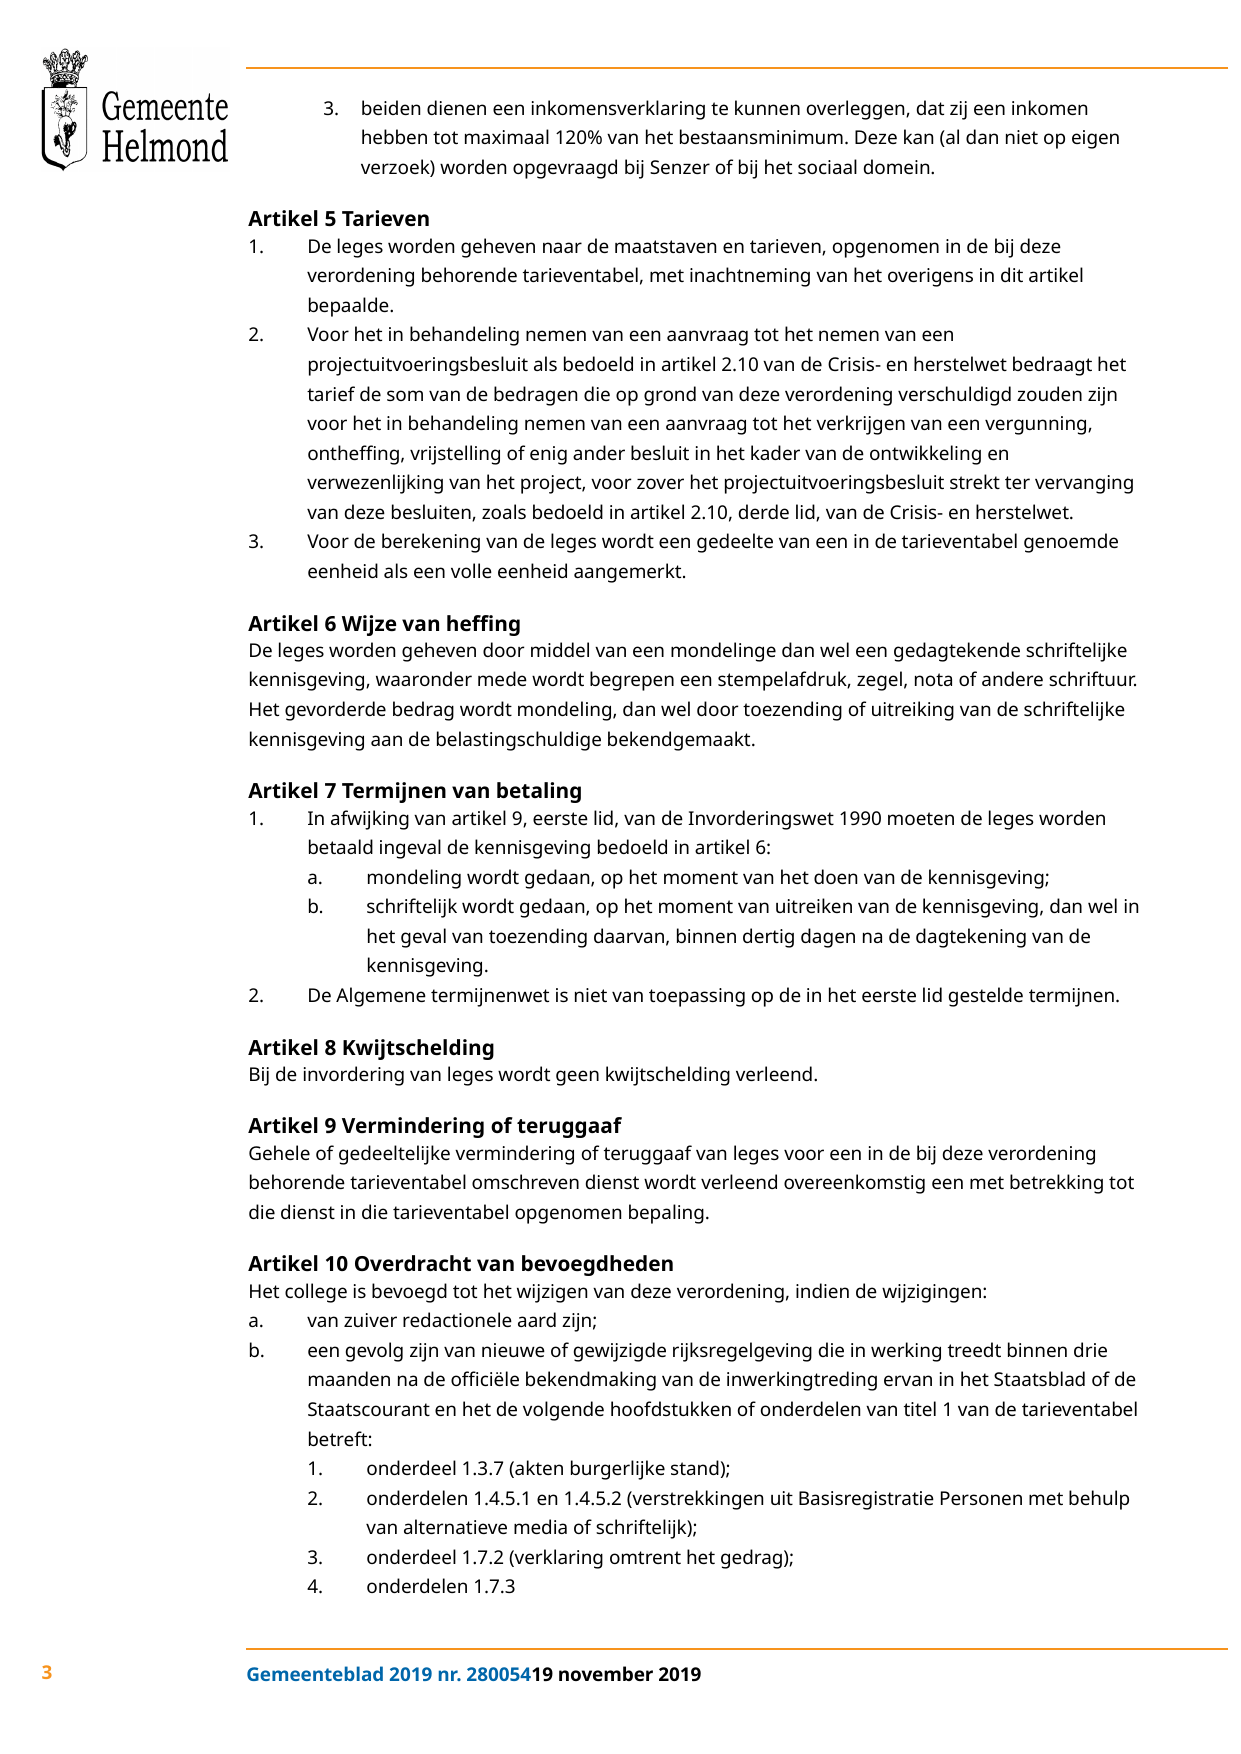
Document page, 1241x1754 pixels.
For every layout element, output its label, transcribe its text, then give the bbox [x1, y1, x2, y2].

text Artikel 7 Termijnen van betaling [248, 776, 1152, 805]
text Artikel 6 Wijze van heffing [248, 609, 1152, 637]
list In afwijking van artikel 9, eerste lid, van de Invorderingswet 1990 moeten de leges worden betaald ingeval de kennisgeving bedoeld in artikel 6: [248, 805, 1152, 860]
list van zuiver redactionele aard zijn; [248, 1307, 1152, 1333]
text Bij de invordering van leges wordt geen kwijtschelding verleend. [248, 1061, 1152, 1087]
text Artikel 8 Kwijtschelding [248, 1033, 1152, 1061]
list onderdeel 1.3.7 (akten burgerlijke stand); [307, 1455, 1152, 1481]
list een gevolg zijn van nieuwe of gewijzigde rijksregelgeving die in werking treedt binnen drie maanden na de officiële bekendmaking van de inwerkingtreding ervan in het Staatsblad of de Staatscourant en het de volgende hoofdstukken of onderdelen van titel 1 van de tarieventabel betreft: [248, 1337, 1152, 1452]
list mondeling wordt gedaan, op het moment van het doen van de kennisgeving; [307, 864, 1152, 889]
list Voor het in behandeling nemen van een aanvraag tot het nemen van een projectuitvoeringsbesluit als bedoeld in artikel 2.10 van de Crisis- en herstelwet bedraagt het tarief de som van de bedragen die op grond van deze verordening verschuldigd zouden zijn voor het in behandeling nemen van een aanvraag tot het verkrijgen van een vergunning, ontheffing, vrijstelling of enig ander besluit in het kader van de ontwikkeling en verwezenlijking van het project, voor zover het projectuitvoeringsbesluit strekt ter vervanging van deze besluiten, zoals bedoeld in artikel 2.10, derde lid, van de Crisis- en herstelwet. [248, 322, 1152, 525]
text Gehele of gedeeltelijke vermindering of teruggaaf van leges voor een in de bij deze verordening behorende tarieventabel omschreven dienst wordt verleend overeenkomstig een met betrekking tot die dienst in die tarieventabel opgenomen bepaling. [248, 1140, 1152, 1225]
text Artikel 5 Tarieven [248, 204, 1152, 233]
text Artikel 10 Overdracht van bevoegdheden [248, 1249, 1152, 1278]
text Het college is bevoegd tot het wijzigen van deze verordening, indien de wijzigingen: [248, 1278, 1152, 1304]
list onderdelen 1.4.5.1 en 1.4.5.2 (verstrekkingen uit Basisregistratie Personen met behulp van alternatieve media of schriftelijk); [307, 1485, 1152, 1540]
list onderdeel 1.7.2 (verklaring omtrent het gedrag); [307, 1544, 1152, 1570]
list Voor de berekening van de leges wordt een gedeelte van een in de tarieventabel genoemde eenheid als een volle eenheid aangemerkt. [248, 529, 1152, 584]
list onderdelen 1.7.3 [307, 1574, 1152, 1599]
text Artikel 9 Vermindering of teruggaaf [248, 1111, 1152, 1140]
list De Algemene termijnenwet is niet van toepassing op de in het eerste lid gestelde termijnen. [248, 982, 1152, 1008]
list beiden dienen een inkomensverklaring te kunnen overleggen, dat zij een inkomen hebben tot maximaal 120% van het bestaansminimum. Deze kan (al dan niet op eigen verzoek) worden opgevraagd bij Senzer of bij het sociaal domein. [323, 95, 1152, 180]
picture [41, 47, 231, 172]
text De leges worden geheven door middel van een mondelinge dan wel een gedagtekende schriftelijke kennisgeving, waaronder mede wordt begrepen een stempelafdruk, zegel, nota of andere schriftuur. Het gevorderde bedrag wordt mondeling, dan wel door toezending of uitreiking van de schriftelijke kennisgeving aan de belastingschuldige bekendgemaakt. [248, 637, 1152, 752]
list De leges worden geheven naar de maatstaven en tarieven, opgenomen in de bij deze verordening behorende tarieventabel, met inachtneming van het overigens in dit artikel bepaalde. [248, 233, 1152, 318]
list schriftelijk wordt gedaan, op het moment van uitreiken van de kennisgeving, dan wel in het geval van toezending daarvan, binnen dertig dagen na de dagtekening van de kennisgeving. [307, 893, 1152, 978]
